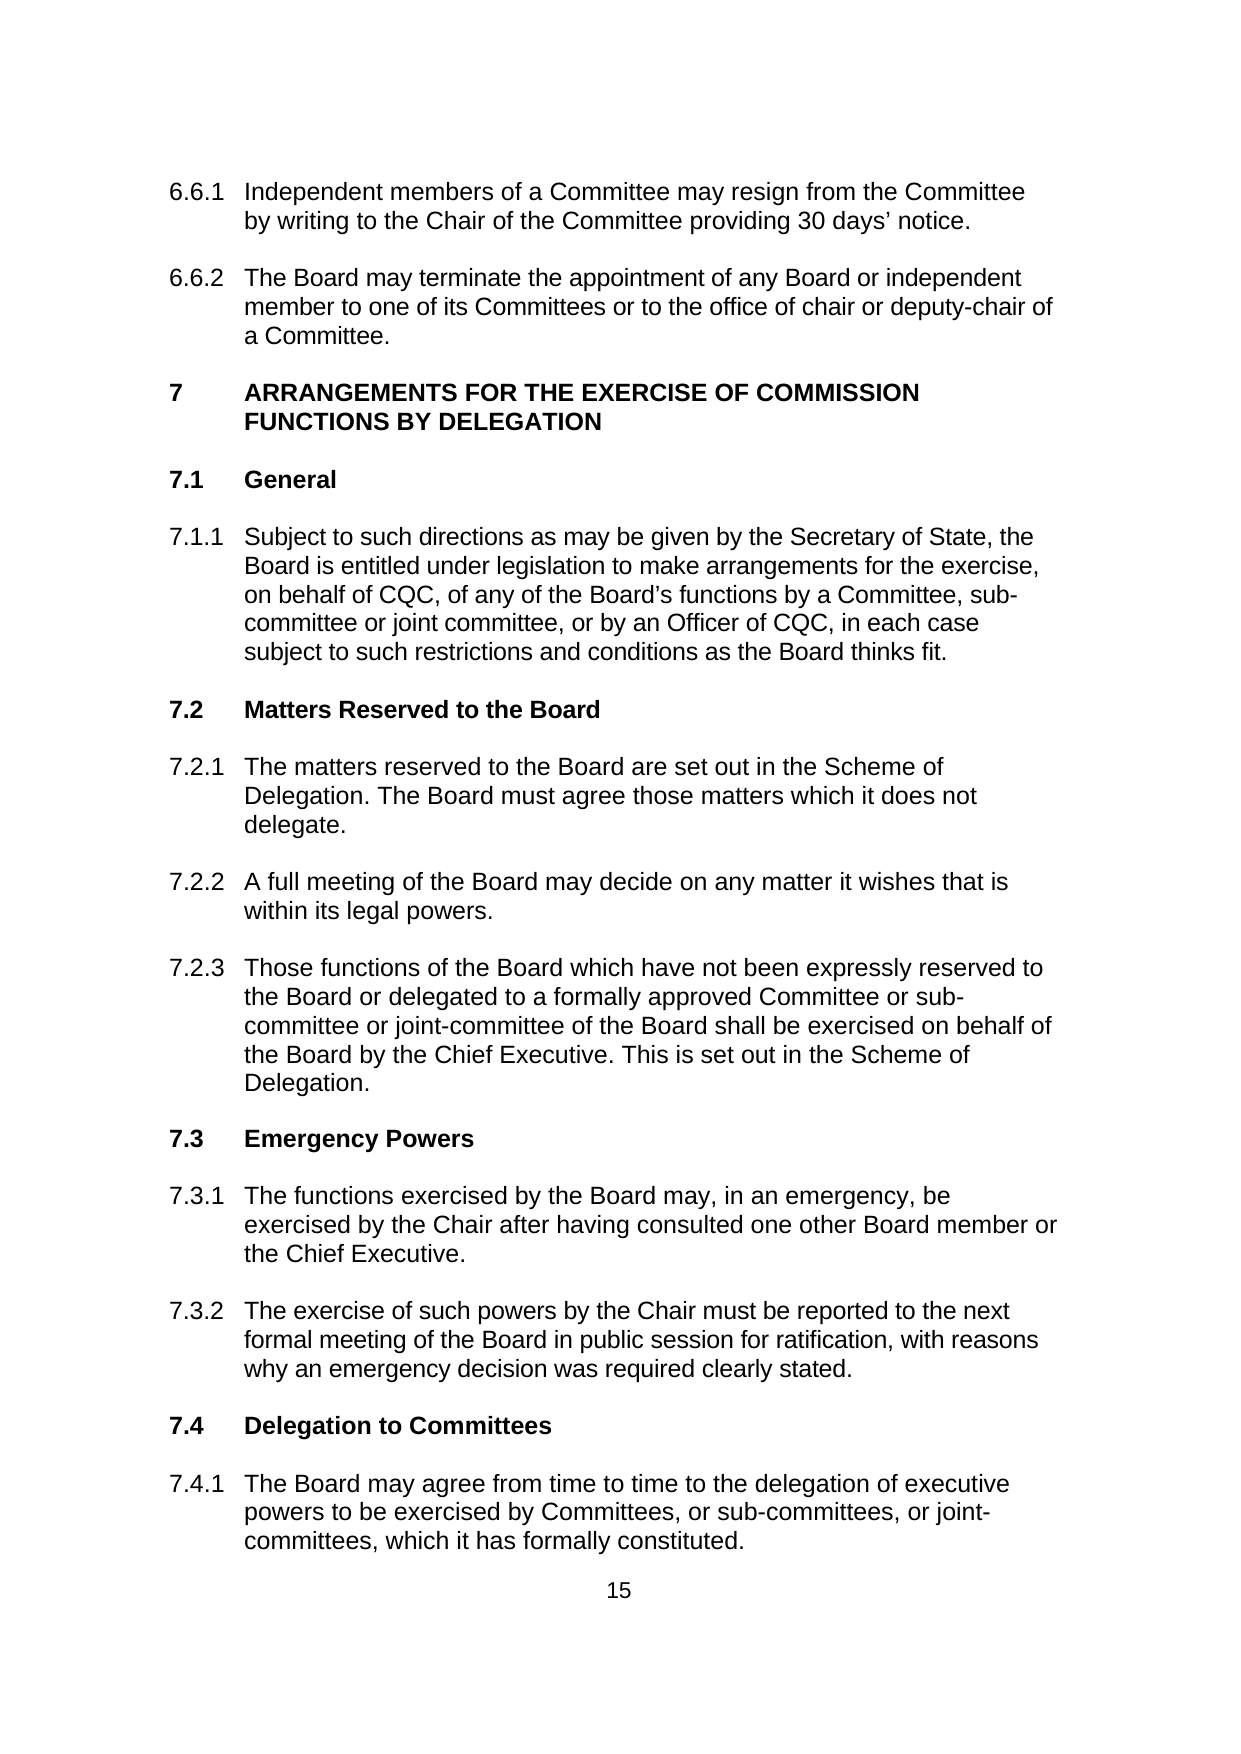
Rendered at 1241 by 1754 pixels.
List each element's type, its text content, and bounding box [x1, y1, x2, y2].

text 6.6.1 Independent members of a Committee may resign from the Committee by writing to the Chair of the Committee providing 30 days’ notice. [169, 177, 1059, 235]
text 7.2 Matters Reserved to the Board [169, 695, 1059, 723]
text 7.3.2 The exercise of such powers by the Chair must be reported to the next formal meeting of the Board in public session for ratification, with reasons why an emergency decision was required clearly stated. [169, 1296, 1059, 1382]
text 7.3.1 The functions exercised by the Board may, in an emergency, be exercised by the Chair after having consulted one other Board member or the Chief Executive. [169, 1181, 1059, 1267]
text 7.1.1 Subject to such directions as may be given by the Secretary of State, the Board is entitled under legislation to make arrangements for the exercise, on behalf of CQC, of any of the Board’s functions by a Committee, sub-committee or joint committee, or by an Officer of CQC, in each case subject to such restrictions and conditions as the Board thinks fit. [169, 522, 1059, 666]
text 7.2.1 The matters reserved to the Board are set out in the Scheme of Delegation. The Board must agree those matters which it does not delegate. [169, 752, 1059, 838]
text 7 ARRANGEMENTS FOR THE EXERCISE OF COMMISSION FUNCTIONS BY DELEGATION [169, 378, 1059, 436]
text 7.2.3 Those functions of the Board which have not been expressly reserved to the Board or delegated to a formally approved Committee or sub-committee or joint-committee of the Board shall be exercised on behalf of the Board by the Chief Executive. This is set out in the Scheme of Delegation. [169, 953, 1059, 1097]
text 7.2.2 A full meeting of the Board may decide on any matter it wishes that is within its legal powers. [169, 867, 1059, 925]
subtitle 7.3 Emergency Powers [169, 1123, 1059, 1152]
text 6.6.2 The Board may terminate the appointment of any Board or independent member to one of its Committees or to the office of chair or deputy-chair of a Committee. [169, 263, 1059, 350]
subtitle 7.1 General [169, 465, 1059, 493]
text 7.4.1 The Board may agree from time to time to the delegation of executive powers to be exercised by Committees, or sub-committees, or joint-committees, which it has formally constituted. [169, 1468, 1059, 1555]
subtitle 7.4 Delegation to Committees [169, 1411, 1059, 1440]
